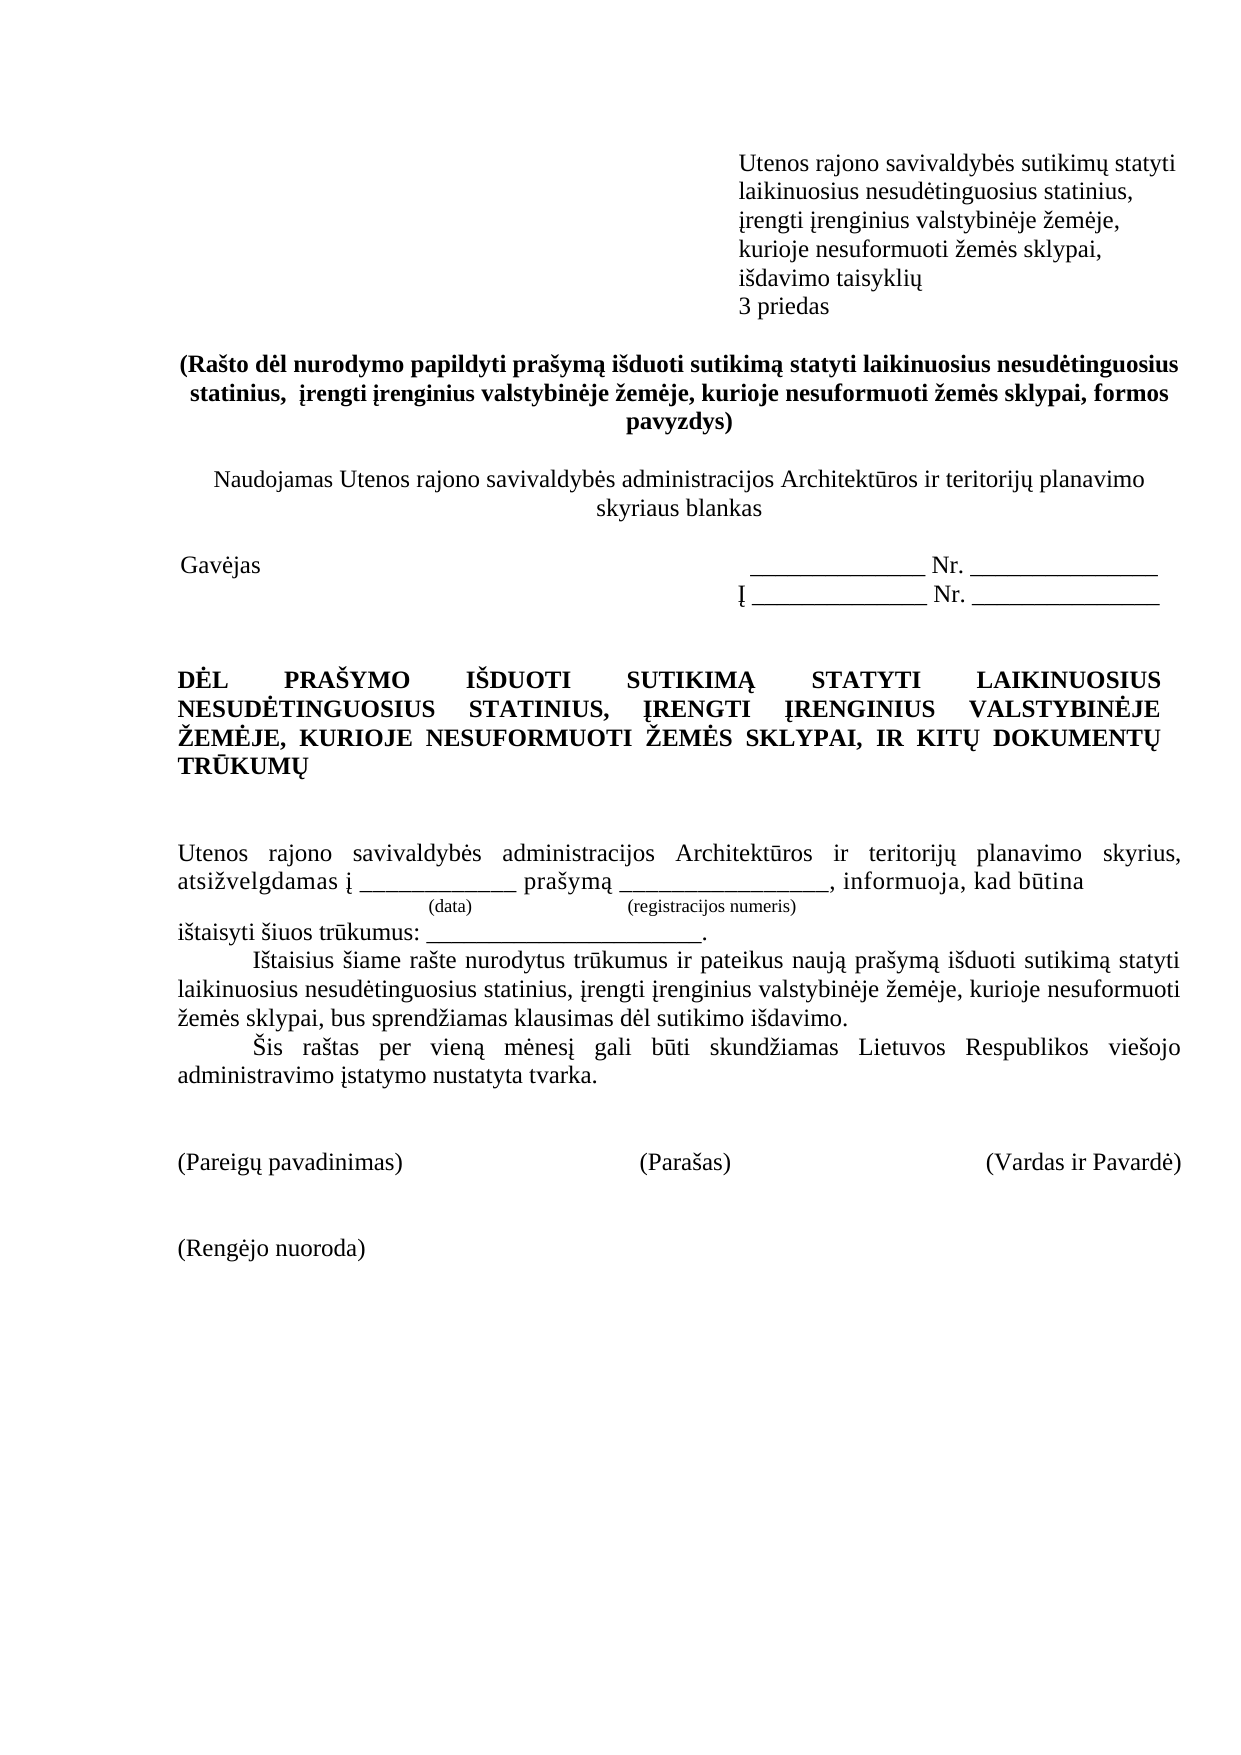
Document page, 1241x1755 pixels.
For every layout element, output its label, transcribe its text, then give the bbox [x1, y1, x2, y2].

text Naudojamas Utenos rajono savivaldybės administracijos Architektūros ir teritorijų planavimo skyriaus blankas [177, 464, 1181, 521]
text (Rašto dėl nurodymo papildyti prašymą išduoti sutikimą statyti laikinuosius nesudėtinguosius statinius, įrengti įrenginius valstybinėje žemėje, kurioje nesuformuoti žemės sklypai, formos pavyzdys) [177, 349, 1181, 435]
text Utenos rajono savivaldybės administracijos Architektūros ir teritorijų planavimo skyrius, atsižvelgdamas į ____________ prašymą ________________, informuoja, kad būtina [177, 838, 1181, 895]
text 3 priedas [738, 291, 1161, 320]
text Šis raštas per vieną mėnesį gali būti skundžiamas Lietuvos Respublikos viešojo administravimo įstatymo nustatyta tvarka. [177, 1032, 1181, 1089]
table_header (Pareigų pavadinimas) [177, 1147, 512, 1175]
table_header ______________ Nr. _______________ Į ______________ Nr. _______________ [642, 550, 1195, 608]
text Ištaisius šiame rašte nurodytus trūkumus ir pateikus naują prašymą išduoti sutikimą statyti laikinuosius nesudėtinguosius statinius, įrengti įrenginius valstybinėje žemėje, kurioje nesuformuoti žemės sklypai, bus sprendžiamas klausimas dėl sutikimo išdavimo. [177, 945, 1181, 1032]
text (data) (registracijos numeris) [177, 895, 1181, 917]
text išdavimo taisyklių [738, 263, 1161, 291]
text (Rengėjo nuoroda) [177, 1233, 1181, 1262]
table_header Gavėjas [177, 550, 642, 608]
text DĖL PRAŠYMO IŠDUOTI SUTIKIMĄ statyti laikinuosius nesudėtinguosius statinius, įrengti įrenginius valstybinėje žemėje, kurioje nesuformuoti žemės sklypai, IR KITŲ DOKUMENTŲ TRŪKUMŲ [177, 665, 1161, 780]
table_header (Parašas) [512, 1147, 847, 1175]
text ištaisyti šiuos trūkumus: ______________________. [177, 917, 1181, 945]
text Utenos rajono savivaldybės sutikimų statyti laikinuosius nesudėtinguosius statinius, įrengti įrenginius valstybinėje žemėje, kurioje nesuformuoti žemės sklypai, [738, 148, 1181, 263]
table_header (Vardas ir Pavardė) [847, 1147, 1181, 1175]
